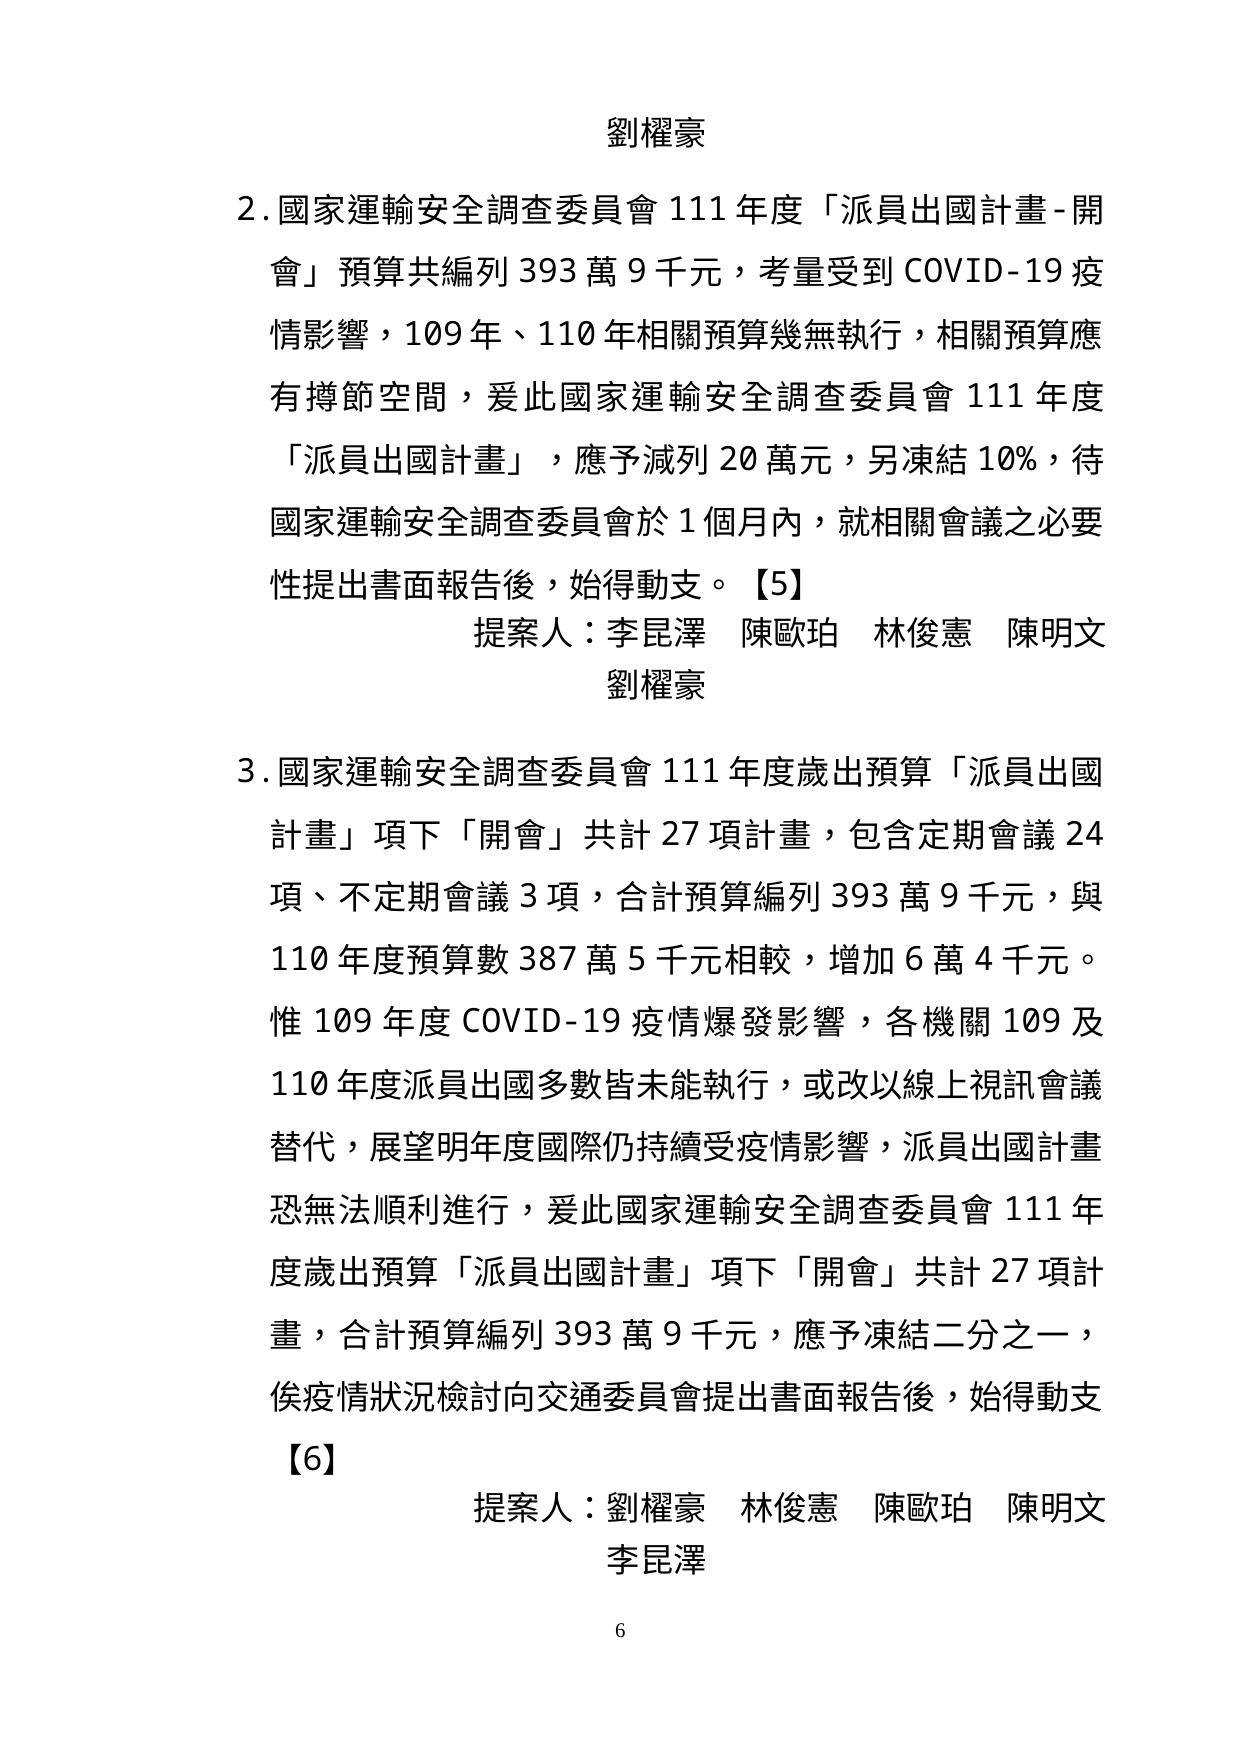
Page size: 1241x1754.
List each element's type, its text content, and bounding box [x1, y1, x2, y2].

text 2.國家運輸安全調查委員會111年度「派員出國計畫-開會」預算共編列393萬9千元，考量受到COVID-19疫情影響，109年、110年相關預算幾無執行，相關預算應有撙節空間，爰此國家運輸安全調查委員會111年度「派員出國計畫」，應予減列20萬元，另凍結10%，待國家運輸安全調查委員會於1個月內，就相關會議之必要性提出書面報告後，始得動支。【5】 [236, 166, 1104, 603]
text 提案人：劉櫂豪 林俊憲 陳歐珀 陳明文 李昆澤 [473, 1478, 1117, 1582]
text 3.國家運輸安全調查委員會111年度歲出預算「派員出國計畫」項下「開會」共計27項計畫，包含定期會議24項、不定期會議3項，合計預算編列393萬9千元，與110年度預算數387萬5千元相較，增加6萬4千元。惟109年度COVID-19疫情爆發影響，各機關109及110年度派員出國多數皆未能執行，或改以線上視訊會議替代，展望明年度國際仍持續受疫情影響，派員出國計畫恐無法順利進行，爰此國家運輸安全調查委員會111年度歲出預算「派員出國計畫」項下「開會」共計27項計畫，合計預算編列393萬9千元，應予凍結二分之一，俟疫情狀況檢討向交通委員會提出書面報告後，始得動支。【6】 [236, 728, 1104, 1478]
text 劉櫂豪 [473, 103, 1117, 155]
text 提案人：李昆澤 陳歐珀 林俊憲 陳明文 劉櫂豪 [473, 603, 1117, 707]
